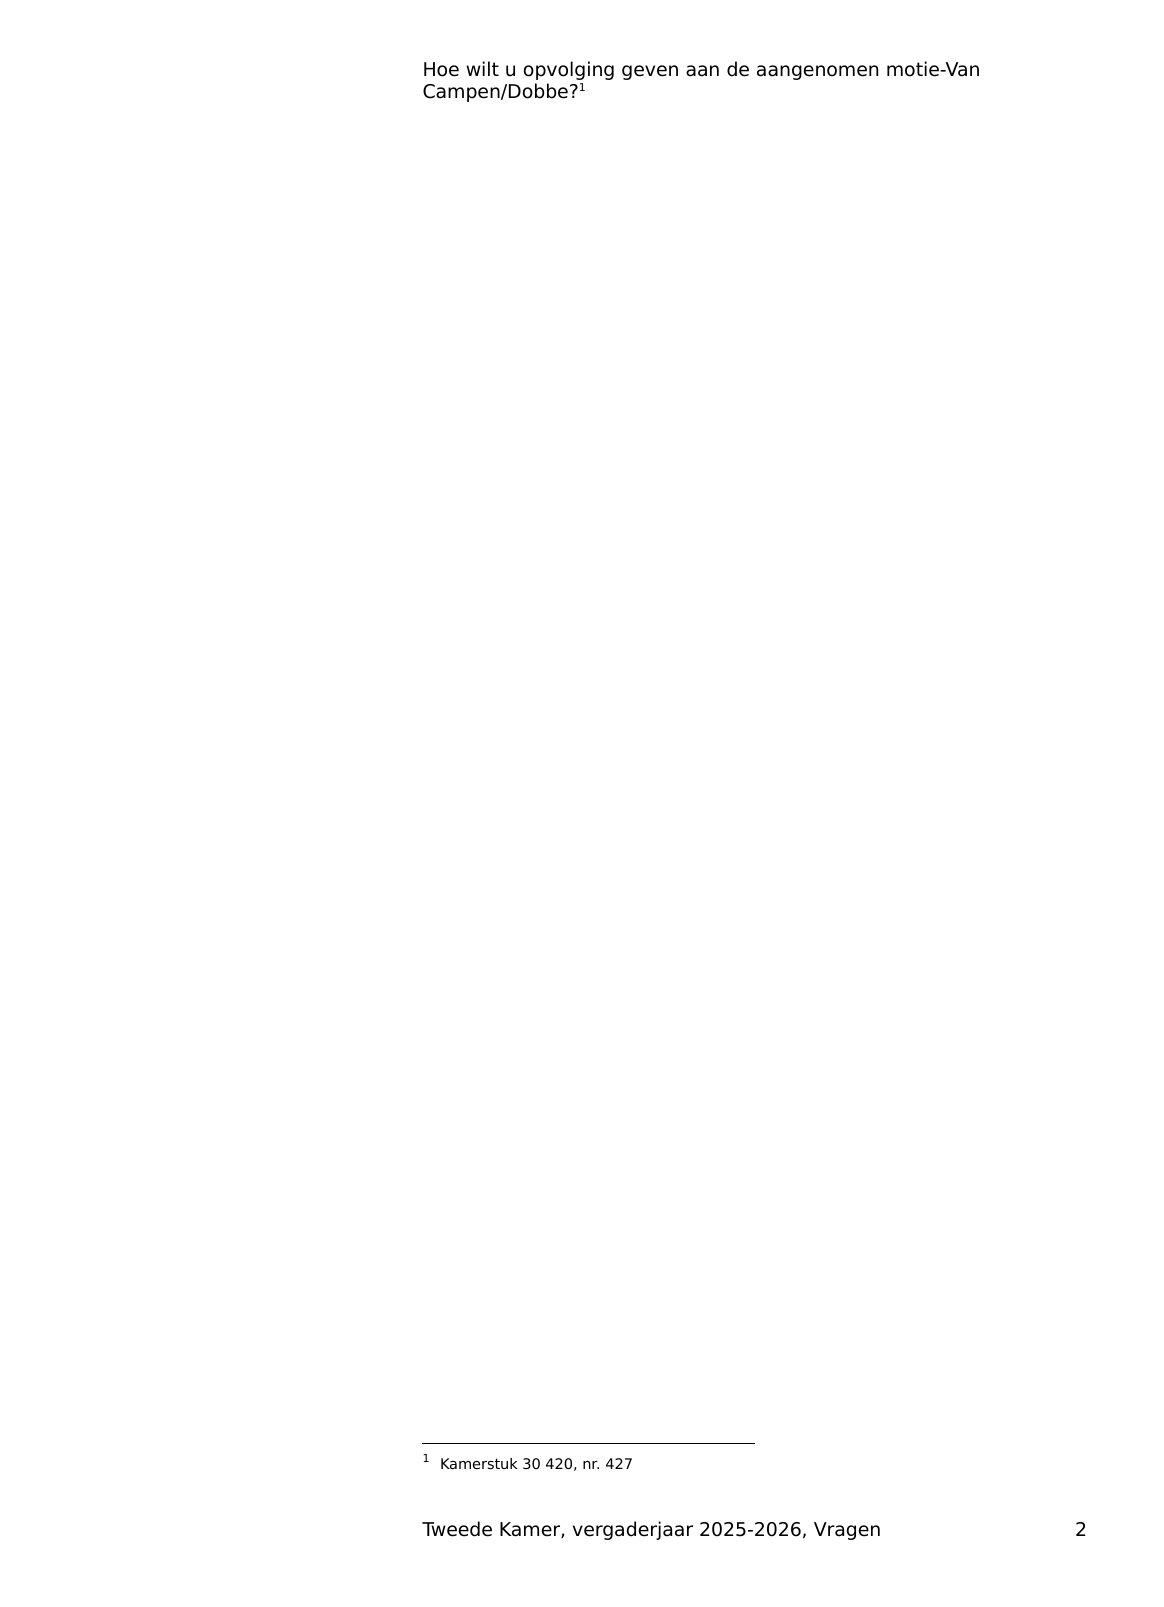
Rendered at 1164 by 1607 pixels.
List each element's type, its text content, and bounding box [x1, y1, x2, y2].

text Hoe wilt u opvolging geven aan de aangenomen motie-Van Campen/Dobbe? [422, 59, 1087, 103]
text Kamerstuk 30 420, nr. 427 [422, 1452, 1087, 1474]
